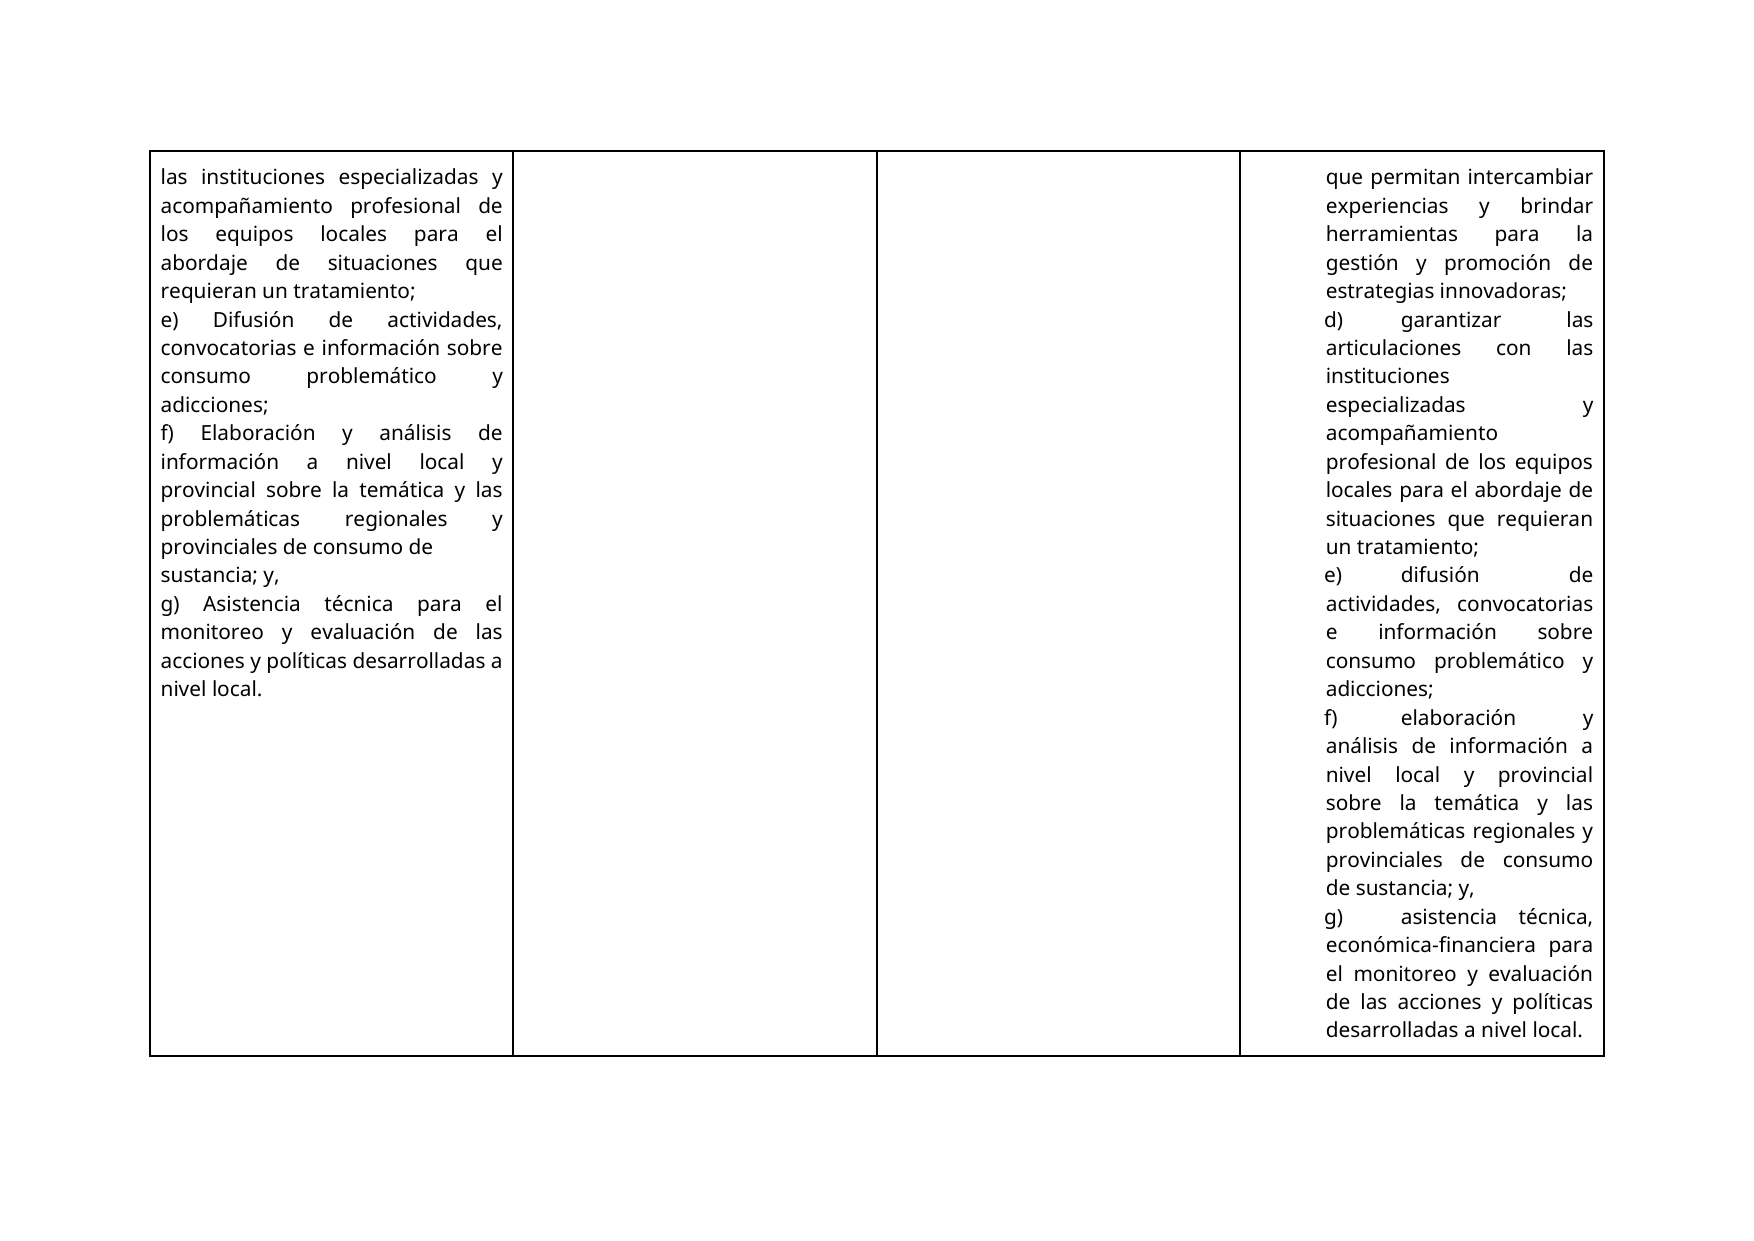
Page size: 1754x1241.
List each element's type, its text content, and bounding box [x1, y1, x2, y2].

table_cell las instituciones especializadas y acompañamiento profesional de los equipos locales para el abordaje de situaciones que requieran un tratamiento; e) Difusión de actividades, convocatorias e información sobre consumo problemático y adicciones; f) Elaboración y análisis de información a nivel local y provincial sobre la temática y las problemáticas regionales y provinciales de consumo de sustancia; y, g) Asistencia técnica para el monitoreo y evaluación de las acciones y políticas desarrolladas a nivel local. [151, 152, 512, 1054]
table_cell [878, 152, 1239, 1054]
table_cell [514, 152, 876, 1054]
table_cell que permitan intercambiar experiencias y brindar herramientas para la gestión y promoción de estrategias innovadoras; garantizar las articulaciones con las instituciones especializadas y acompañamiento profesional de los equipos locales para el abordaje de situaciones que requieran un tratamiento; difusión de actividades, convocatorias e información sobre consumo problemático y adicciones; elaboración y análisis de información a nivel local y provincial sobre la temática y las problemáticas regionales y provinciales de consumo de sustancia; y, asistencia técnica, económica-financiera para el monitoreo y evaluación de las acciones y políticas desarrolladas a nivel local. [1241, 152, 1603, 1054]
